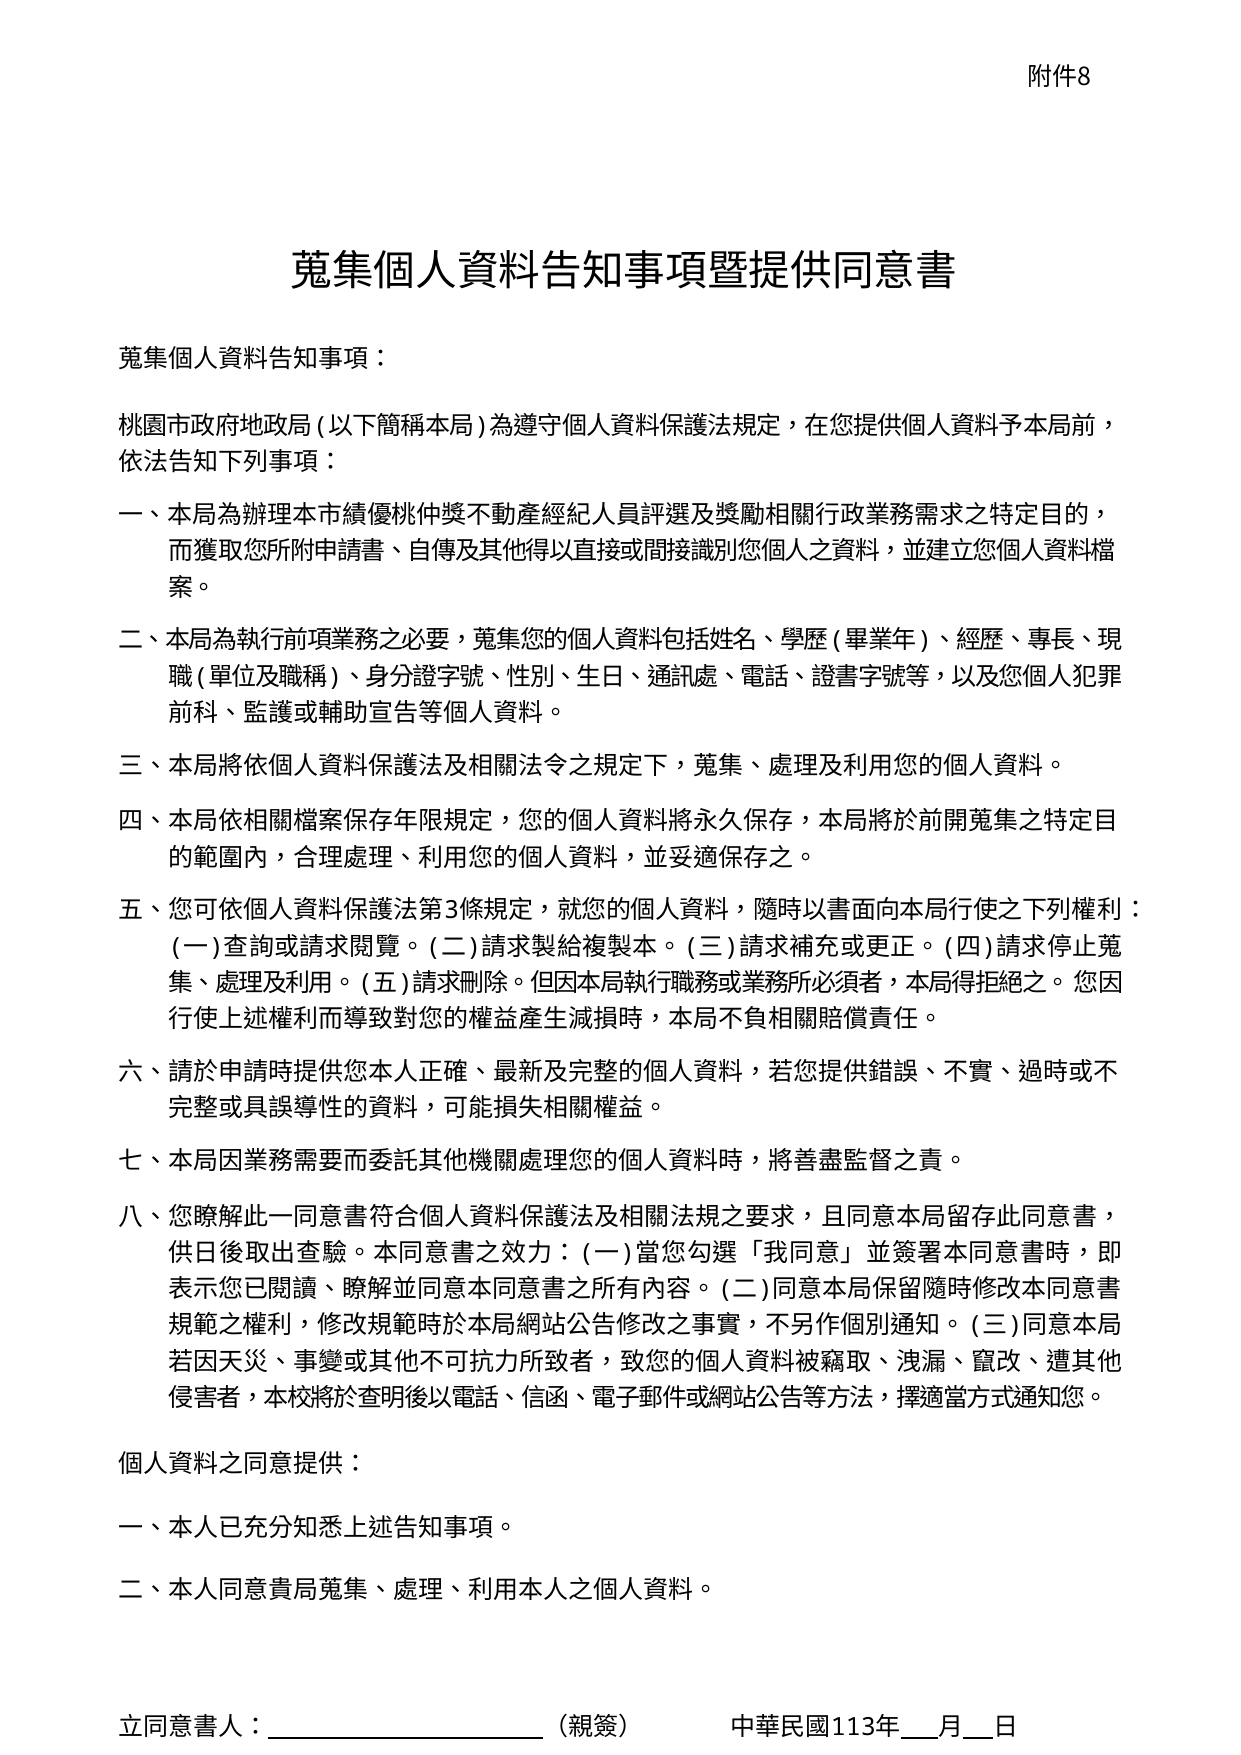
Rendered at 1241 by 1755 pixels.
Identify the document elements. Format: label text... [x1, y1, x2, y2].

text 四、本局依相關檔案保存年限規定，您的個人資料將永久保存，本局將於前開蒐集之特定目的範圍內，合理處理、利用您的個人資料，並妥適保存之。 [118, 801, 1122, 873]
text 一、本局為辦理本市績優桃仲獎不動產經紀人員評選及獎勵相關行政業務需求之特定目的，而獲取您所附申請書、自傳及其他得以直接或間接識別您個人之資料，並建立您個人資料檔案。 [118, 494, 1123, 603]
text 二、本人同意貴局蒐集、處理、利用本人之個人資料。 [118, 1562, 1141, 1607]
text 個人資料之同意提供： [118, 1430, 1141, 1480]
text 五、您可依個人資料保護法第3條規定，就您的個人資料，隨時以書面向本局行使之下列權利：(一)查詢或請求閱覽。(二)請求製給複製本。(三)請求補充或更正。(四)請求停止蒐集、處理及利用。(五)請求刪除。但因本局執行職務或業務所必須者，本局得拒絕之。您因行使上述權利而導致對您的權益產生減損時，本局不負相關賠償責任。 [118, 890, 1123, 1035]
text 桃園市政府地政局(以下簡稱本局)為遵守個人資料保護法規定，在您提供個人資料予本局前，依法告知下列事項： [118, 405, 1129, 478]
text 二、本局為執行前項業務之必要，蒐集您的個人資料包括姓名、學歷(畢業年)、經歷、專長、現職(單位及職稱)、身分證字號、性別、生日、通訊處、電話、證書字號等，以及您個人犯罪前科、監護或輔助宣告等個人資料。 [118, 620, 1123, 729]
text 八、您瞭解此一同意書符合個人資料保護法及相關法規之要求，且同意本局留存此同意書，供日後取出查驗。本同意書之效力：(一)當您勾選「我同意」並簽署本同意書時，即表示您已閱讀、瞭解並同意本同意書之所有內容。(二)同意本局保留隨時修改本同意書規範之權利，修改規範時於本局網站公告修改之事實，不另作個別通知。(三)同意本局若因天災、事變或其他不可抗力所致者，致您的個人資料被竊取、洩漏、竄改、遭其他侵害者，本校將於查明後以電話、信函、電子郵件或網站公告等方法，擇適當方式通知您。 [118, 1196, 1123, 1413]
text 三、本局將依個人資料保護法及相關法令之規定下，蒐集、處理及利用您的個人資料。 [118, 745, 1141, 782]
text 六、請於申請時提供您本人正確、最新及完整的個人資料，若您提供錯誤、不實、過時或不完整或具誤導性的資料，可能損失相關權益。 [118, 1052, 1122, 1124]
text 蒐集個人資料告知事項暨提供同意書 [106, 237, 1141, 297]
text 一、本人已充分知悉上述告知事項。 [118, 1500, 1141, 1545]
text 立同意書人： （親簽） 中華民國113年 月 日 [118, 1692, 1141, 1742]
text 蒐集個人資料告知事項： [118, 338, 1141, 375]
text 七、本局因業務需要而委託其他機關處理您的個人資料時，將善盡監督之責。 [118, 1141, 1141, 1177]
